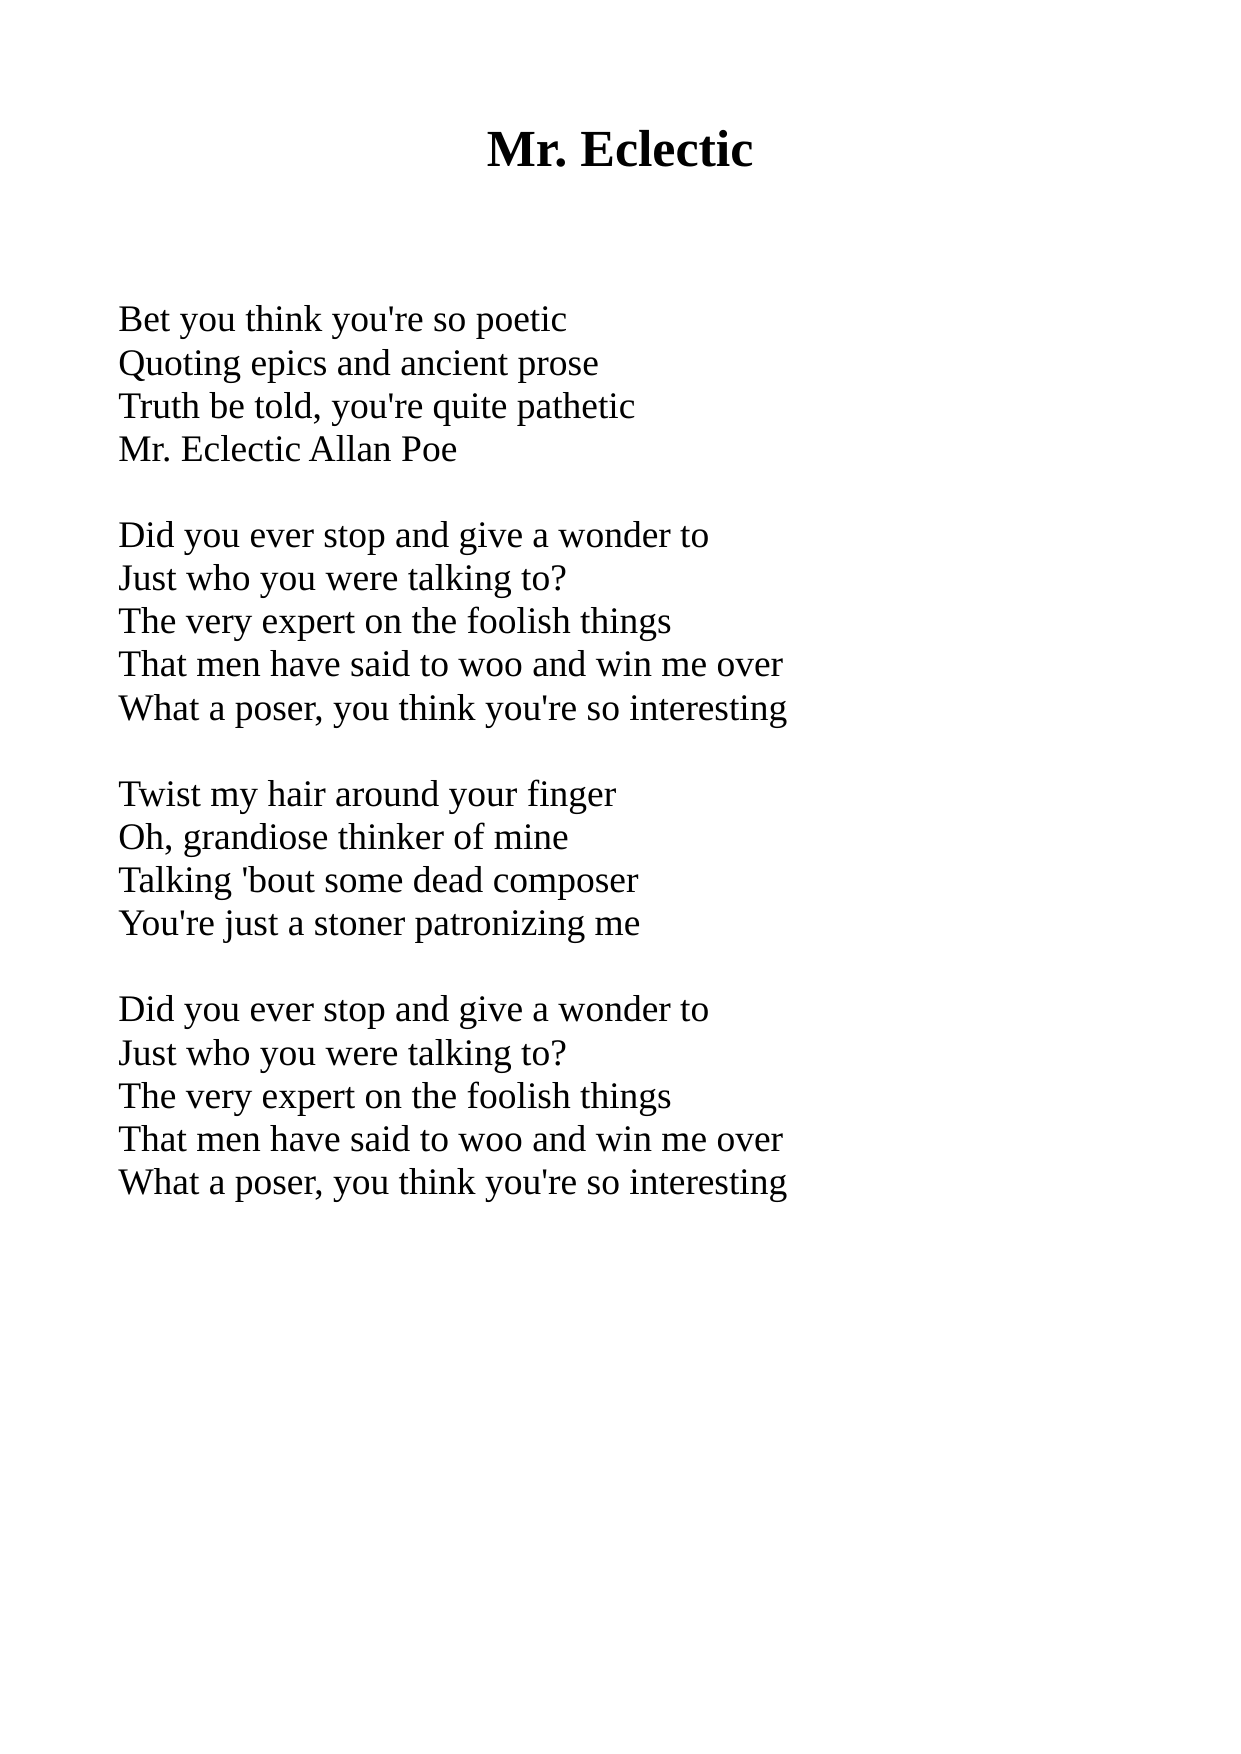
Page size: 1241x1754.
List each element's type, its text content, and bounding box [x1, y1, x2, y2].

text Bet you think you're so poetic Quoting epics and ancient prose Truth be told, you're quite pathetic Mr. Eclectic Allan Poe Did you ever stop and give a wonder to Just who you were talking to? The very expert on the foolish things That men have said to woo and win me over What a poser, you think you're so interesting Twist my hair around your finger Oh, grandiose thinker of mine Talking 'bout some dead composer You're just a stoner patronizing me Did you ever stop and give a wonder to Just who you were talking to? The very expert on the foolish things That men have said to woo and win me over What a poser, you think you're so interesting [118, 297, 1122, 1202]
text Mr. Eclectic [118, 118, 1122, 178]
